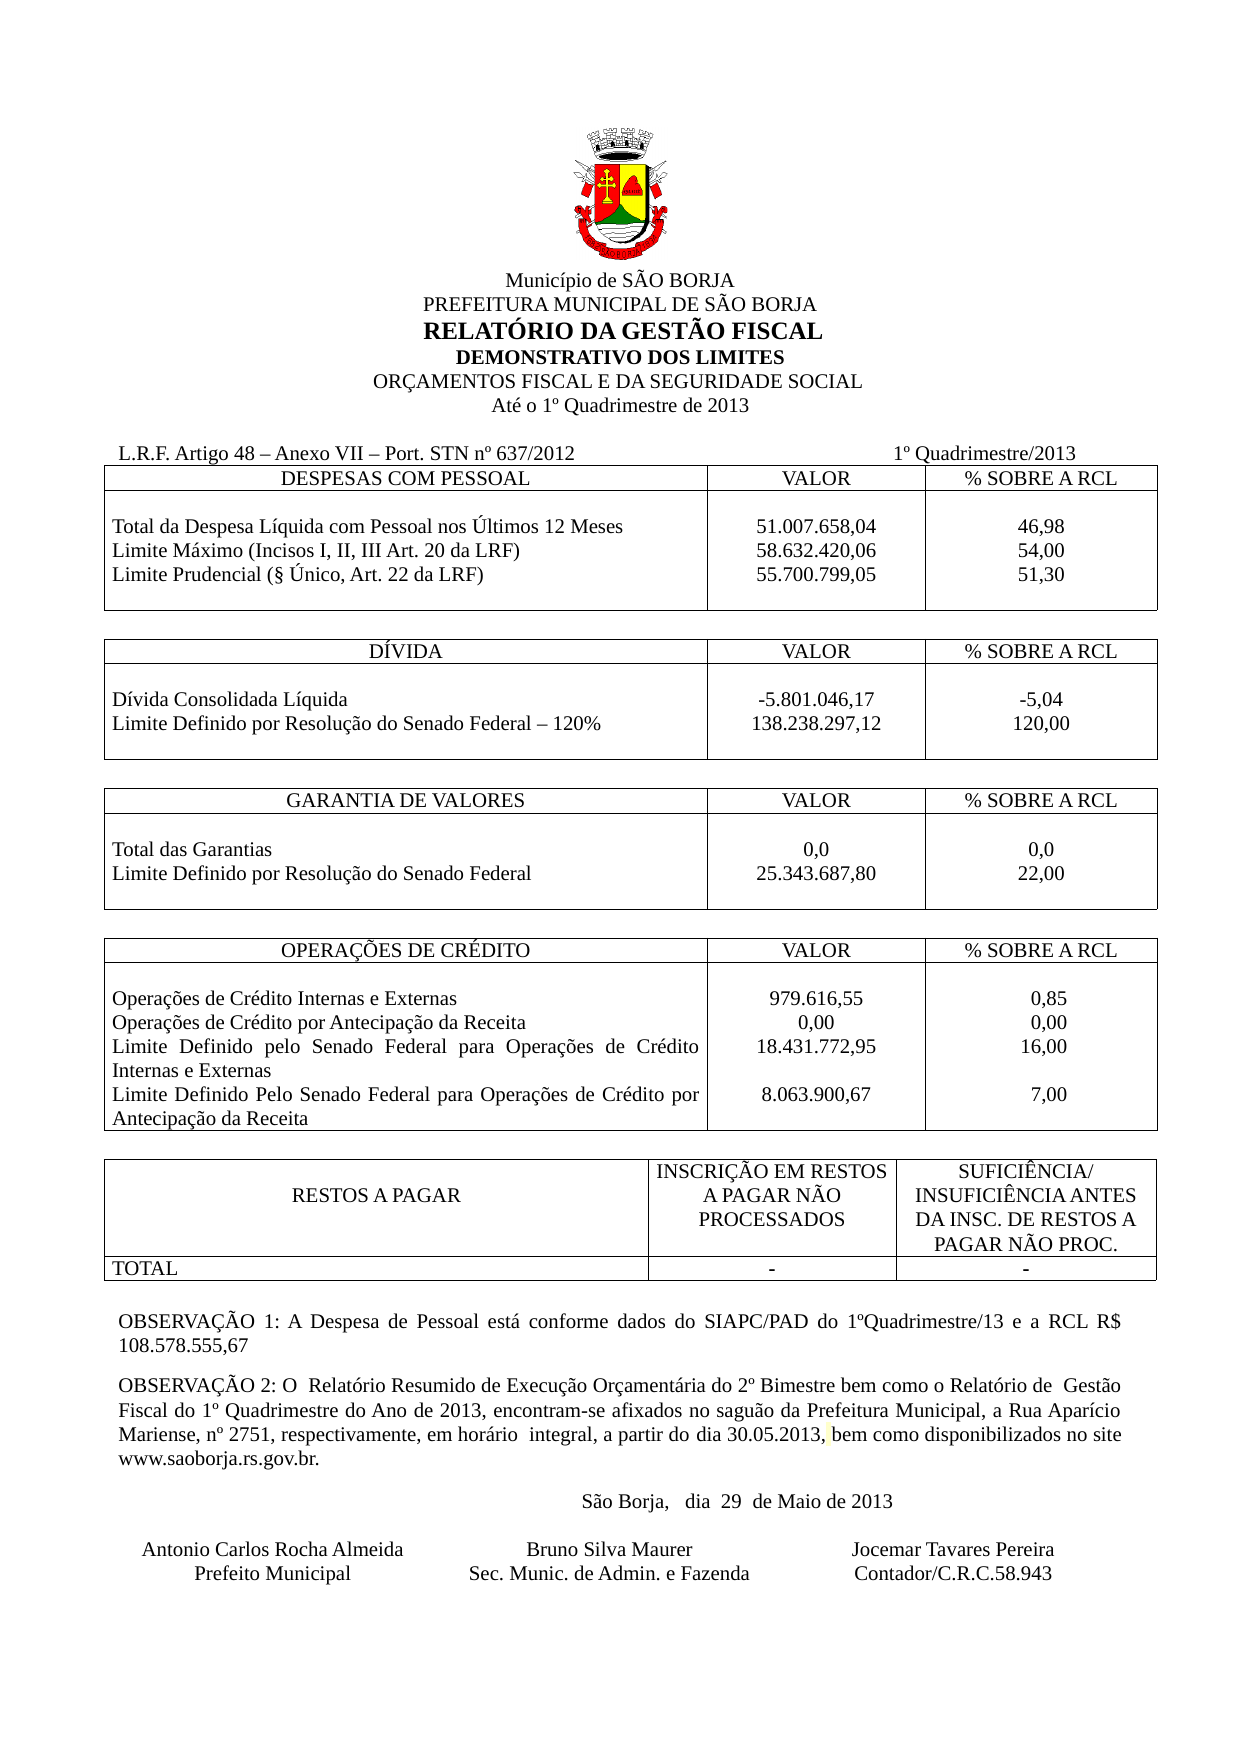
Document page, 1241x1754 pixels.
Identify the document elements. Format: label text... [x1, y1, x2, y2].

text Município de SÃO BORJA [118, 268, 1122, 292]
table_header INSCRIÇÃO EM RESTOS A PAGAR NÃO PROCESSADOS [649, 1160, 896, 1256]
table_header DESPESAS COM PESSOAL [105, 466, 707, 489]
table_header % SOBRE A RCL [926, 640, 1157, 663]
table_header GARANTIA DE VALORES [105, 789, 707, 812]
text São Borja, dia 29 de Maio de 2013 [561, 1489, 1122, 1513]
text ORÇAMENTOS FISCAL E DA SEGURIDADE SOCIAL [118, 369, 1122, 393]
table_header % SOBRE A RCL [926, 789, 1157, 812]
text Até o 1º Quadrimestre de 2013 [118, 393, 1122, 417]
table_header VALOR [708, 640, 925, 663]
picture [573, 127, 668, 260]
table_cell Total das Garantias Limite Definido por Resolução do Senado Federal [105, 814, 707, 909]
table_cell 0,0 22,00 [926, 814, 1157, 909]
table_cell Operações de Crédito Internas e Externas Operações de Crédito por Antecipação da Receita Limite Definido pelo Senado Federal para Operações de Crédito Internas e Externas Limite Definido Pelo Senado Federal para Operações de Crédito por Antecipação da Receita [105, 963, 707, 1130]
table_header SUFICIÊNCIA/ INSUFICIÊNCIA ANTES DA INSC. DE RESTOS A PAGAR NÃO PROC. [897, 1160, 1156, 1256]
table_cell 51.007.658,04 58.632.420,06 55.700.799,05 [708, 491, 925, 610]
table_header % SOBRE A RCL [926, 939, 1157, 962]
table_header OPERAÇÕES DE CRÉDITO [105, 939, 707, 962]
table_cell Total da Despesa Líquida com Pessoal nos Últimos 12 Meses Limite Máximo (Incisos I, II, III Art. 20 da LRF) Limite Prudencial (§ Único, Art. 22 da LRF) [105, 491, 707, 610]
table_header Bruno Silva Maurer Sec. Munic. de Admin. e Fazenda [442, 1538, 778, 1606]
table_header DÍVIDA [105, 640, 707, 663]
table_cell -5,04 120,00 [926, 664, 1157, 759]
table_cell 46,98 54,00 51,30 [926, 491, 1157, 610]
text DEMONSTRATIVO DOS LIMITES [118, 345, 1122, 369]
text OBSERVAÇÃO 1: A Despesa de Pessoal está conforme dados do SIAPC/PAD do 1ºQuadrimestre/13 e a RCL R$ 108.578.555,67 [118, 1308, 1122, 1357]
table_header RESTOS A PAGAR [105, 1160, 648, 1256]
text RELATÓRIO DA GESTÃO FISCAL [118, 316, 1122, 345]
table_cell Dívida Consolidada Líquida Limite Definido por Resolução do Senado Federal – 120% [105, 664, 707, 759]
text OBSERVAÇÃO 2: O Relatório Resumido de Execução Orçamentária do 2º Bimestre bem como o Relatório de Gestão Fiscal do 1º Quadrimestre do Ano de 2013, encontram-se afixados no saguão da Prefeitura Municipal, a Rua Aparício Mariense, nº 2751, respectivamente, em horário integral, a partir do dia 30.05.2013, bem como disponibilizados no site www.saoborja.rs.gov.br. [118, 1373, 1122, 1470]
table_header % SOBRE A RCL [926, 466, 1157, 489]
table_cell - [649, 1257, 896, 1280]
table_cell 0,0 25.343.687,80 [708, 814, 925, 909]
table_header VALOR [708, 789, 925, 812]
table_cell 979.616,55 0,00 18.431.772,95 8.063.900,67 [708, 963, 925, 1130]
table_cell -5.801.046,17 138.238.297,12 [708, 664, 925, 759]
table_cell 0,85 0,00 16,00 7,00 [926, 963, 1157, 1130]
table_header VALOR [708, 939, 925, 962]
text L.R.F. Artigo 48 – Anexo VII – Port. STN nº 637/2012 1º Quadrimestre/2013 [118, 441, 1122, 465]
table_cell TOTAL [105, 1257, 648, 1280]
table_cell - [897, 1257, 1156, 1280]
table_header Antonio Carlos Rocha Almeida Prefeito Municipal [105, 1538, 441, 1606]
table_header Jocemar Tavares Pereira Contador/C.R.C.58.943 [779, 1538, 1128, 1606]
table_header VALOR [708, 466, 925, 489]
text PREFEITURA MUNICIPAL DE SÃO BORJA [118, 292, 1122, 316]
